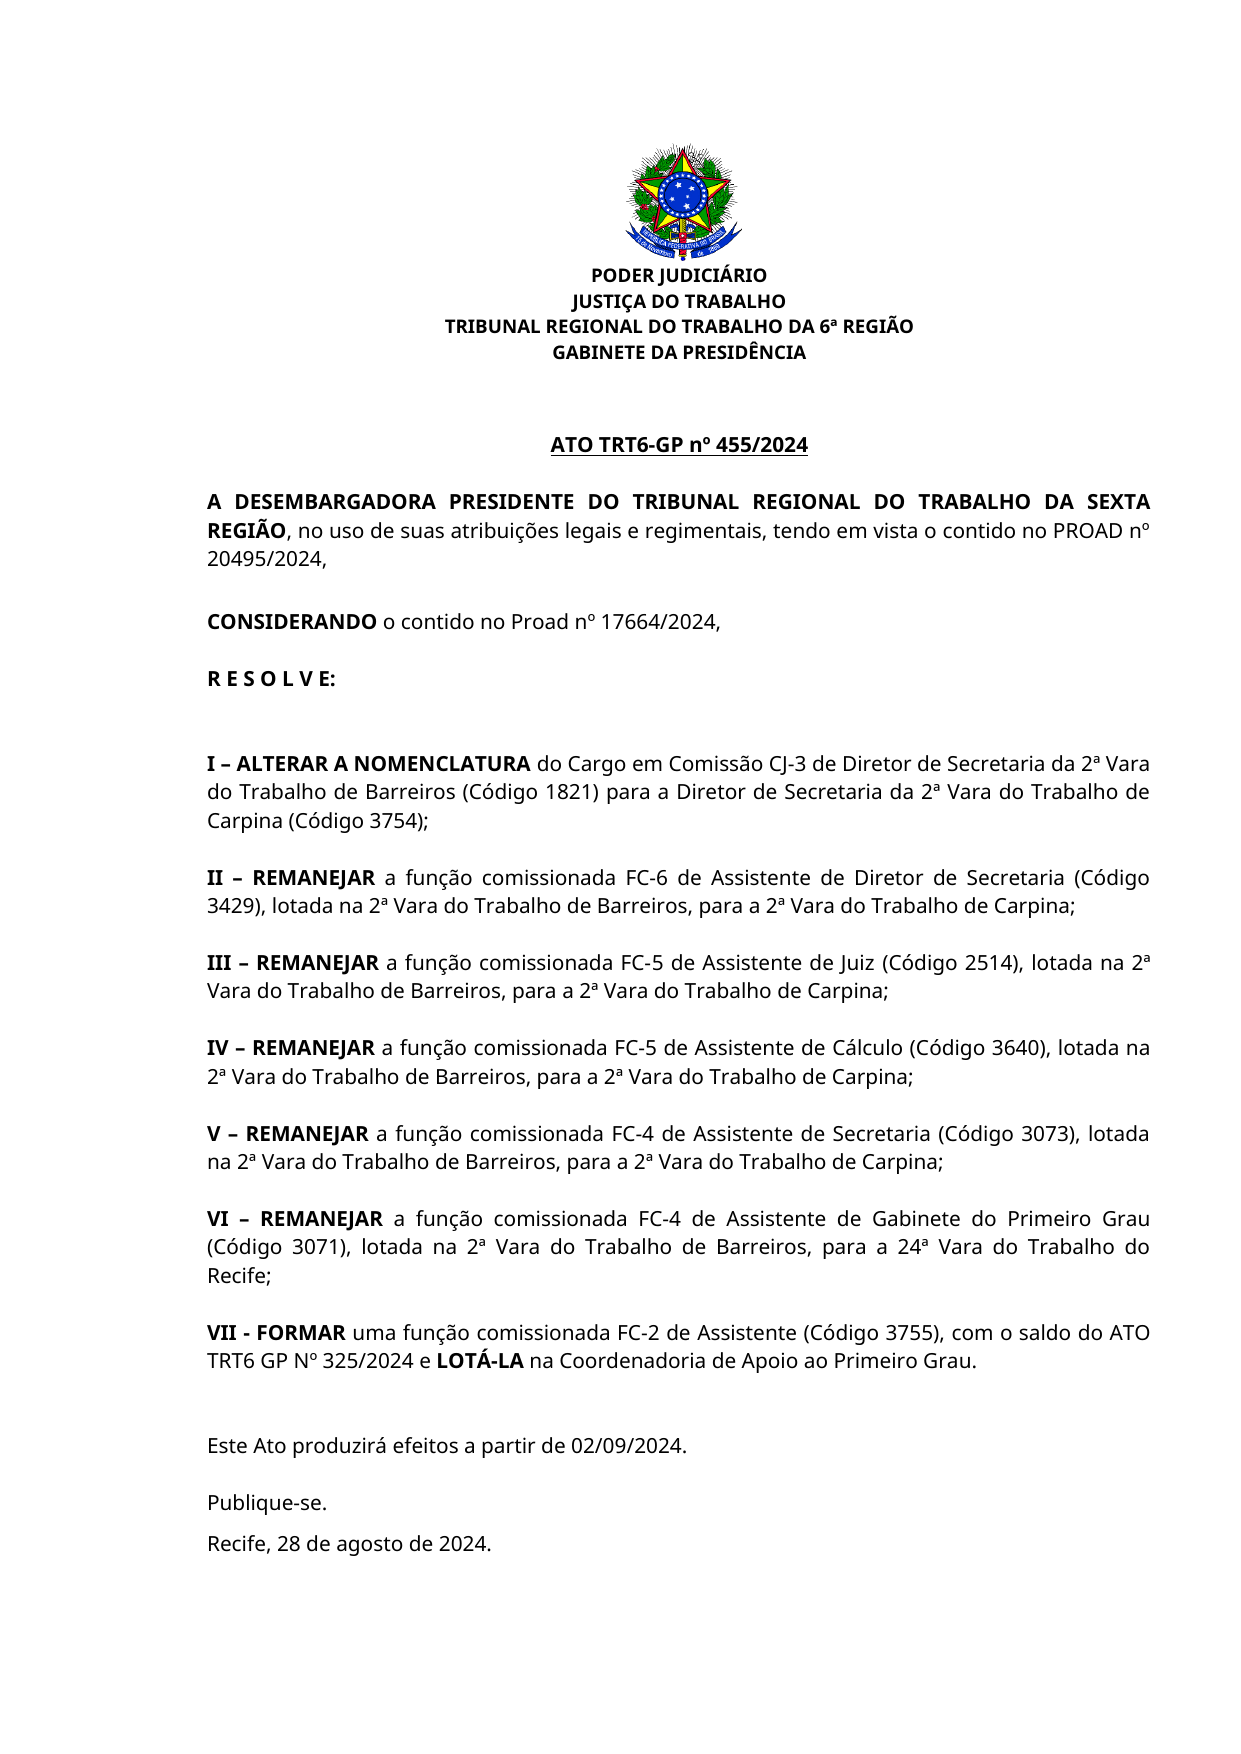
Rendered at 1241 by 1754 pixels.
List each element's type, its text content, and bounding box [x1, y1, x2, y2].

text Recife, 28 de agosto de 2024. [207, 1529, 1152, 1558]
text CONSIDERANDO o contido no Proad nº 17664/2024, [207, 607, 1152, 635]
picture [619, 140, 745, 263]
text Este Ato produzirá efeitos a partir de 02/09/2024. [207, 1431, 1152, 1460]
text PODER JUDICIÁRIO [207, 263, 1152, 274]
text GABINETE DA PRESIDÊNCIA [142, 274, 1216, 429]
text I – ALTERAR A NOMENCLATURA do Cargo em Comissão CJ-3 de Diretor de Secretaria da 2ª Vara do Trabalho de Barreiros (Código 1821) para a Diretor de Secretaria da 2ª Vara do Trabalho de Carpina (Código 3754); [207, 749, 1152, 834]
text VII - FORMAR uma função comissionada FC-2 de Assistente (Código 3755), com o saldo do ATO TRT6 GP Nº 325/2024 e LOTÁ-LA na Coordenadoria de Apoio ao Primeiro Grau. [207, 1318, 1152, 1374]
text R E S O L V E: [207, 664, 1152, 692]
text Publique-se. [207, 1488, 1152, 1517]
text ATO TRT6-GP nº 455/2024 [207, 431, 1152, 459]
text VI – REMANEJAR a função comissionada FC-4 de Assistente de Gabinete do Primeiro Grau (Código 3071), lotada na 2ª Vara do Trabalho de Barreiros, para a 24ª Vara do Trabalho do Recife; [207, 1204, 1152, 1289]
text IV – REMANEJAR a função comissionada FC-5 de Assistente de Cálculo (Código 3640), lotada na 2ª Vara do Trabalho de Barreiros, para a 2ª Vara do Trabalho de Carpina; [207, 1033, 1152, 1090]
text II – REMANEJAR a função comissionada FC-6 de Assistente de Diretor de Secretaria (Código 3429), lotada na 2ª Vara do Trabalho de Barreiros, para a 2ª Vara do Trabalho de Carpina; [207, 863, 1152, 919]
text V – REMANEJAR a função comissionada FC-4 de Assistente de Secretaria (Código 3073), lotada na 2ª Vara do Trabalho de Barreiros, para a 2ª Vara do Trabalho de Carpina; [207, 1119, 1152, 1176]
text A DESEMBARGADORA PRESIDENTE DO TRIBUNAL REGIONAL DO TRABALHO DA SEXTA REGIÃO, no uso de suas atribuições legais e regimentais, tendo em vista o contido no PROAD nº 20495/2024, [207, 487, 1152, 573]
text III – REMANEJAR a função comissionada FC-5 de Assistente de Juiz (Código 2514), lotada na 2ª Vara do Trabalho de Barreiros, para a 2ª Vara do Trabalho de Carpina; [207, 948, 1152, 1005]
